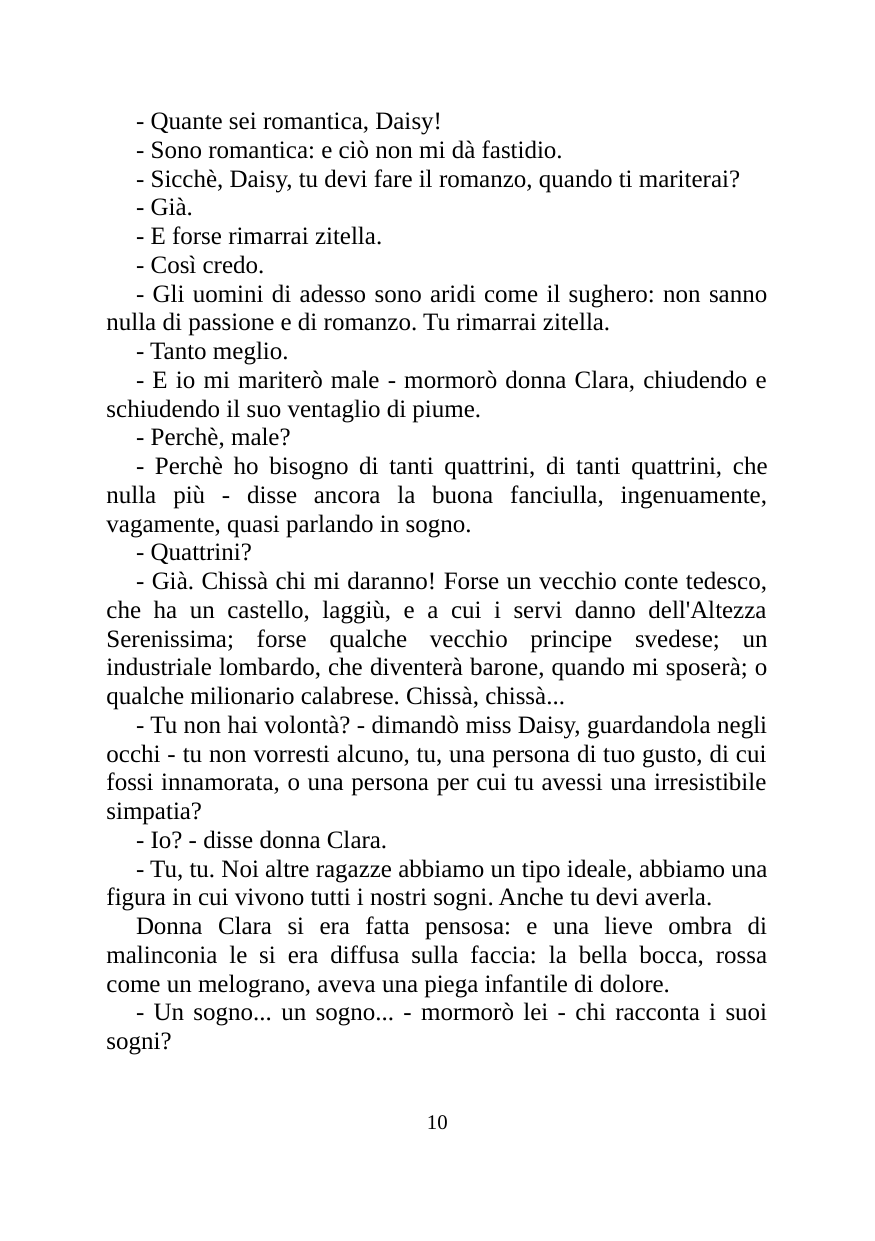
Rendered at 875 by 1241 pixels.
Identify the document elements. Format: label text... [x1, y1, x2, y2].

text - Quante sei romantica, Daisy! [106, 106, 768, 135]
text - Quattrini? [106, 537, 768, 566]
text - Sono romantica: e ciò non mi dà fastidio. [106, 135, 768, 164]
text - Già. [106, 192, 768, 221]
text - Sicchè, Daisy, tu devi fare il romanzo, quando ti mariterai? [106, 164, 768, 192]
text - Gli uomini di adesso sono aridi come il sughero: non sanno nulla di passione e di romanzo. Tu rimarrai zitella. [106, 279, 768, 336]
text - Tu non hai volontà? - dimandò miss Daisy, guardandola negli occhi - tu non vorresti alcuno, tu, una persona di tuo gusto, di cui fossi innamorata, o una persona per cui tu avessi una irresistibile simpatia? [106, 710, 768, 825]
text - Già. Chissà chi mi daranno! Forse un vecchio conte tedesco, che ha un castello, laggiù, e a cui i servi danno dell'Altezza Serenissima; forse qualche vecchio principe svedese; un industriale lombardo, che diventerà barone, quando mi sposerà; o qualche milionario calabrese. Chissà, chissà... [106, 566, 768, 710]
text - E io mi mariterò male - mormorò donna Clara, chiudendo e schiudendo il suo ventaglio di piume. [106, 365, 768, 422]
text - Perchè ho bisogno di tanti quattrini, di tanti quattrini, che nulla più - disse ancora la buona fanciulla, ingenuamente, vagamente, quasi parlando in sogno. [106, 451, 768, 537]
text - Perchè, male? [106, 422, 768, 451]
text - Io? - disse donna Clara. [106, 825, 768, 854]
text - Tanto meglio. [106, 336, 768, 365]
text - E forse rimarrai zitella. [106, 221, 768, 250]
text - Tu, tu. Noi altre ragazze abbiamo un tipo ideale, abbiamo una figura in cui vivono tutti i nostri sogni. Anche tu devi averla. [106, 854, 768, 911]
text Donna Clara si era fatta pensosa: e una lieve ombra di malinconia le si era diffusa sulla faccia: la bella bocca, rossa come un melograno, aveva una piega infantile di dolore. [106, 911, 768, 997]
text - Un sogno... un sogno... - mormorò lei - chi racconta i suoi sogni? [106, 997, 768, 1055]
text - Così credo. [106, 250, 768, 279]
